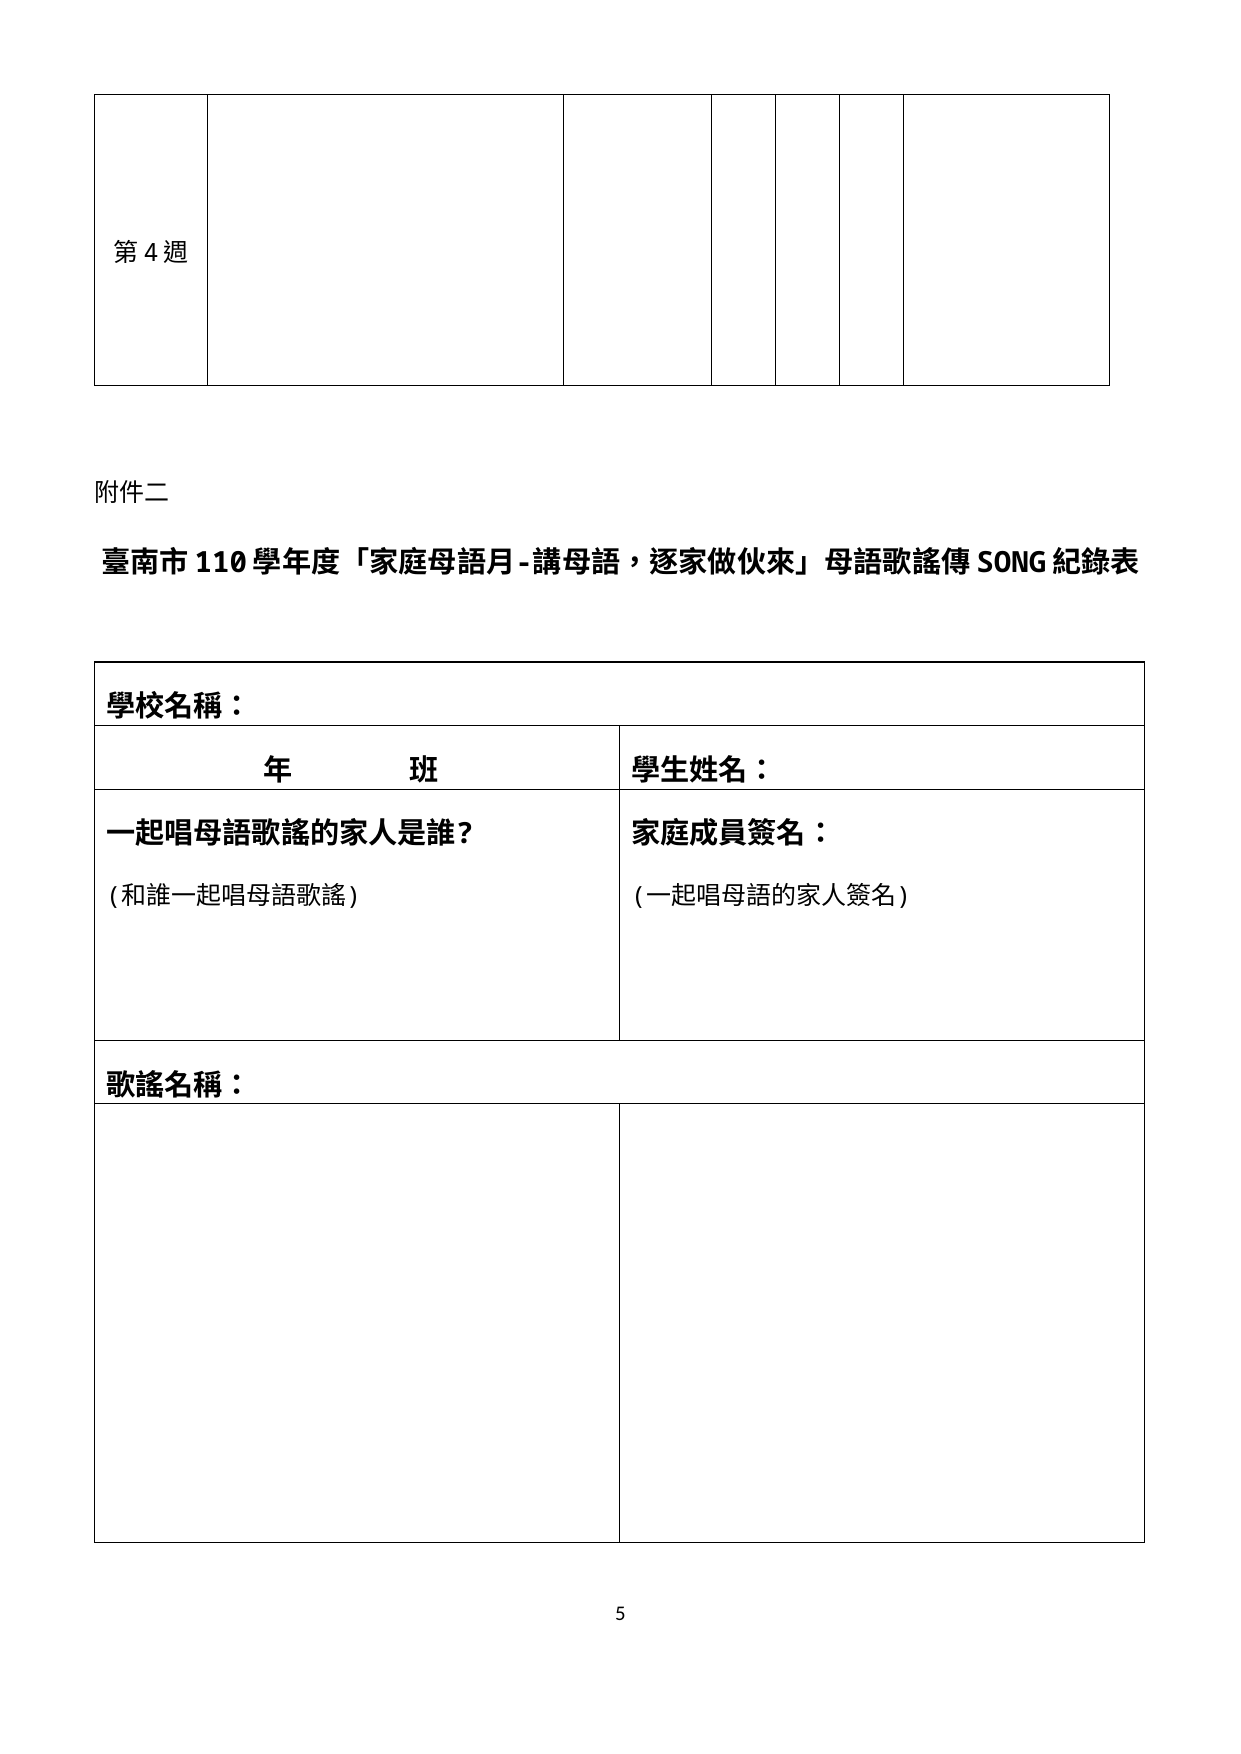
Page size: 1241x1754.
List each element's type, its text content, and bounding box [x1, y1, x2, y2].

table_cell [904, 95, 1109, 385]
table_cell 第4週 [95, 95, 207, 385]
table_cell [840, 95, 903, 385]
table_cell 年 班 [95, 726, 619, 788]
table_cell [712, 95, 775, 385]
table_cell 歌謠名稱： [95, 1041, 1144, 1103]
table_cell [620, 1104, 1144, 1542]
text 附件二 [94, 449, 1146, 511]
table_cell 一起唱母語歌謠的家人是誰? (和誰一起唱母語歌謠) [95, 790, 619, 1039]
table_cell [776, 95, 839, 385]
table_cell 學生姓名： [620, 726, 1144, 788]
table_header 學校名稱： [95, 663, 1144, 725]
table_cell [208, 95, 563, 385]
table_cell 家庭成員簽名： (一起唱母語的家人簽名) [620, 790, 1144, 1039]
table_cell [95, 1104, 619, 1542]
table_cell [564, 95, 711, 385]
text 臺南市110學年度「家庭母語月-講母語，逐家做伙來」母語歌謠傳SONG紀錄表 [94, 518, 1146, 580]
